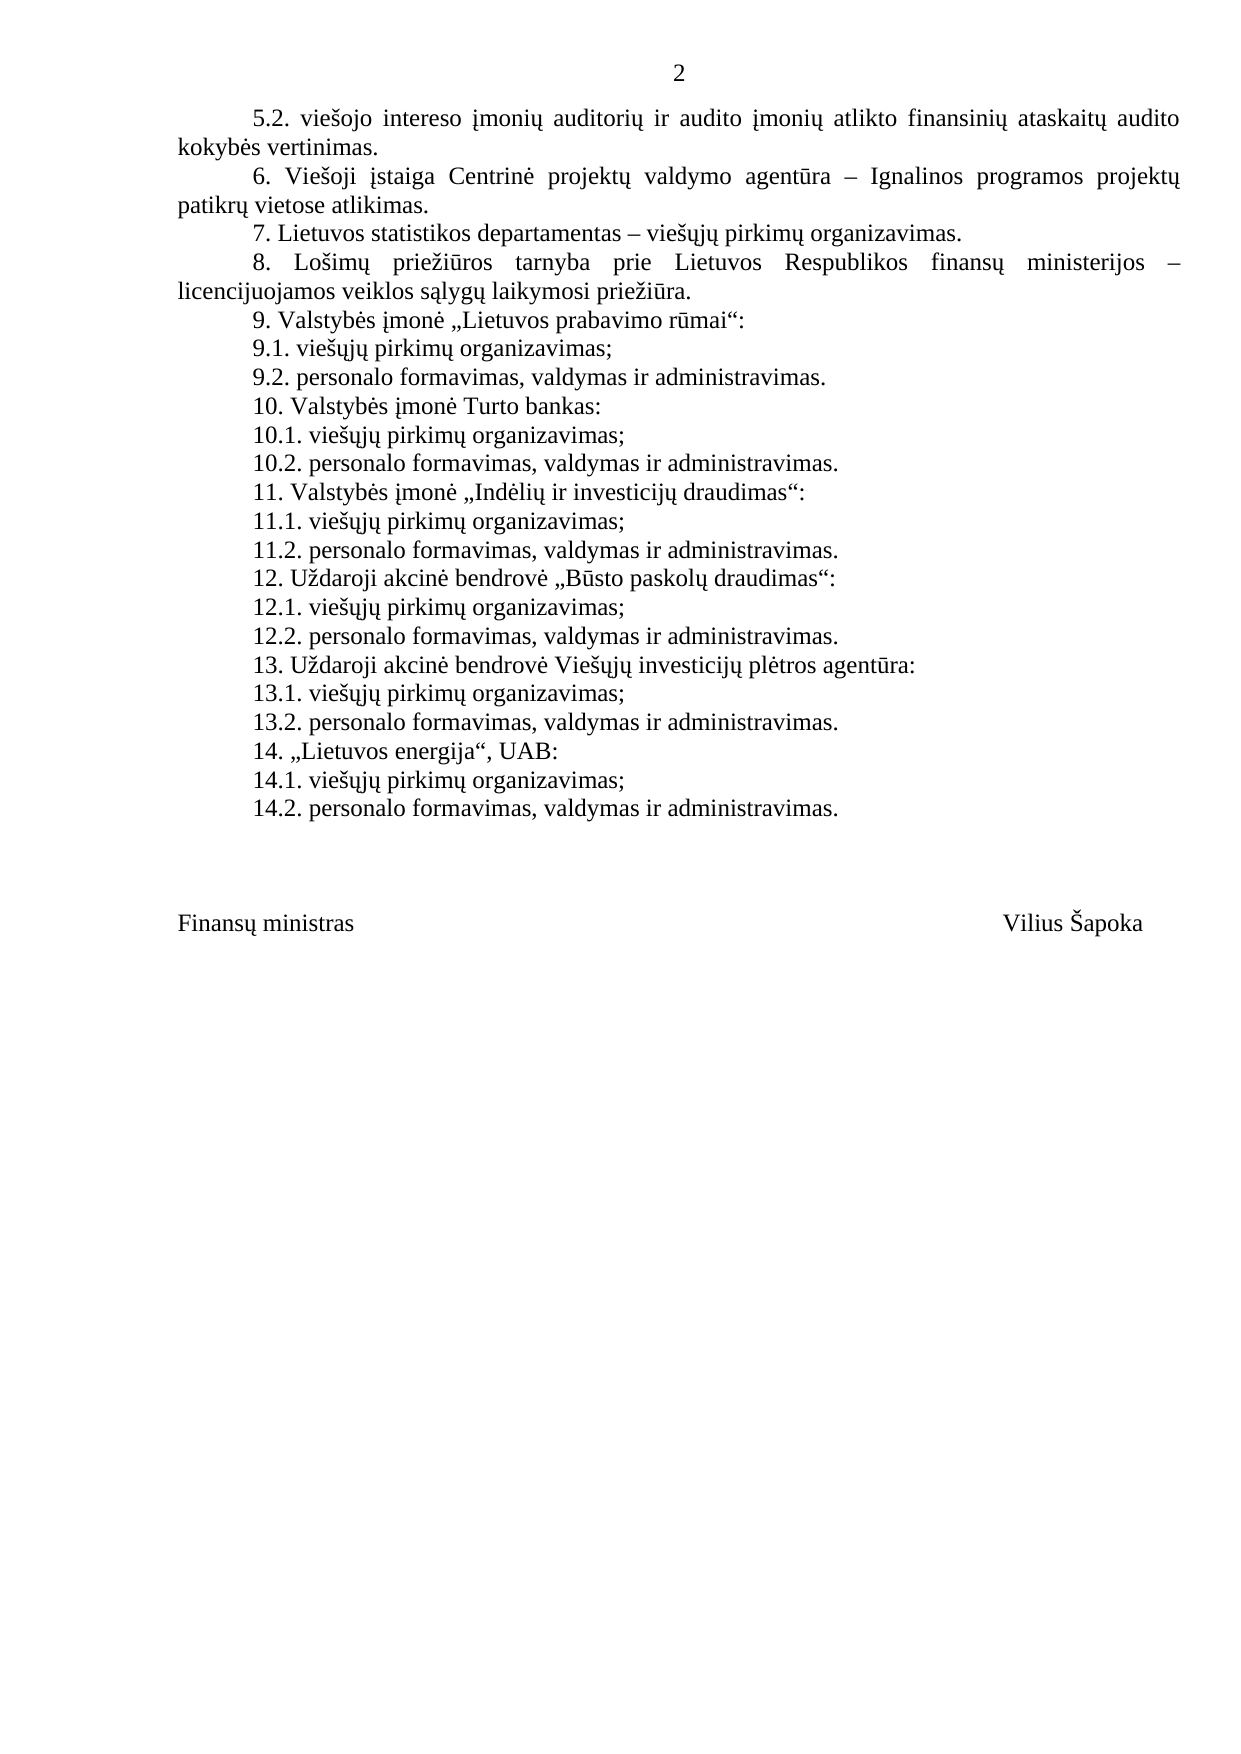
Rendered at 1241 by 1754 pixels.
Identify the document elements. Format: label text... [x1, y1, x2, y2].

text 9. Valstybės įmonė „Lietuvos prabavimo rūmai“: [177, 305, 1181, 333]
text 10.1. viešųjų pirkimų organizavimas; [177, 420, 1181, 448]
text 5.2. viešojo intereso įmonių auditorių ir audito įmonių atlikto finansinių ataskaitų audito kokybės vertinimas. [177, 103, 1181, 161]
text 13.1. viešųjų pirkimų organizavimas; [177, 678, 1181, 707]
text 14.1. viešųjų pirkimų organizavimas; [177, 765, 1181, 793]
text 6. Viešoji įstaiga Centrinė projektų valdymo agentūra – Ignalinos programos projektų patikrų vietose atlikimas. [177, 161, 1181, 218]
text 14.2. personalo formavimas, valdymas ir administravimas. [177, 793, 1181, 822]
text 12.1. viešųjų pirkimų organizavimas; [177, 592, 1181, 621]
text 8. Lošimų priežiūros tarnyba prie Lietuvos Respublikos finansų ministerijos – licencijuojamos veiklos sąlygų laikymosi priežiūra. [177, 247, 1181, 305]
text 10. Valstybės įmonė Turto bankas: [177, 391, 1181, 420]
text 12. Uždaroji akcinė bendrovė „Būsto paskolų draudimas“: [177, 563, 1181, 592]
text 10.2. personalo formavimas, valdymas ir administravimas. [177, 448, 1181, 477]
text 12.2. personalo formavimas, valdymas ir administravimas. [177, 621, 1181, 650]
text 9.2. personalo formavimas, valdymas ir administravimas. [177, 362, 1181, 391]
text 11.2. personalo formavimas, valdymas ir administravimas. [177, 535, 1181, 563]
text Finansų ministras Vilius Šapoka [177, 908, 1181, 937]
text 14. „Lietuvos energija“, UAB: [177, 736, 1181, 765]
text 9.1. viešųjų pirkimų organizavimas; [177, 333, 1181, 362]
text 11. Valstybės įmonė „Indėlių ir investicijų draudimas“: [177, 477, 1181, 506]
text 7. Lietuvos statistikos departamentas – viešųjų pirkimų organizavimas. [177, 218, 1181, 247]
text 13. Uždaroji akcinė bendrovė Viešųjų investicijų plėtros agentūra: [177, 650, 1181, 678]
text 11.1. viešųjų pirkimų organizavimas; [177, 506, 1181, 535]
text 13.2. personalo formavimas, valdymas ir administravimas. [177, 707, 1181, 736]
